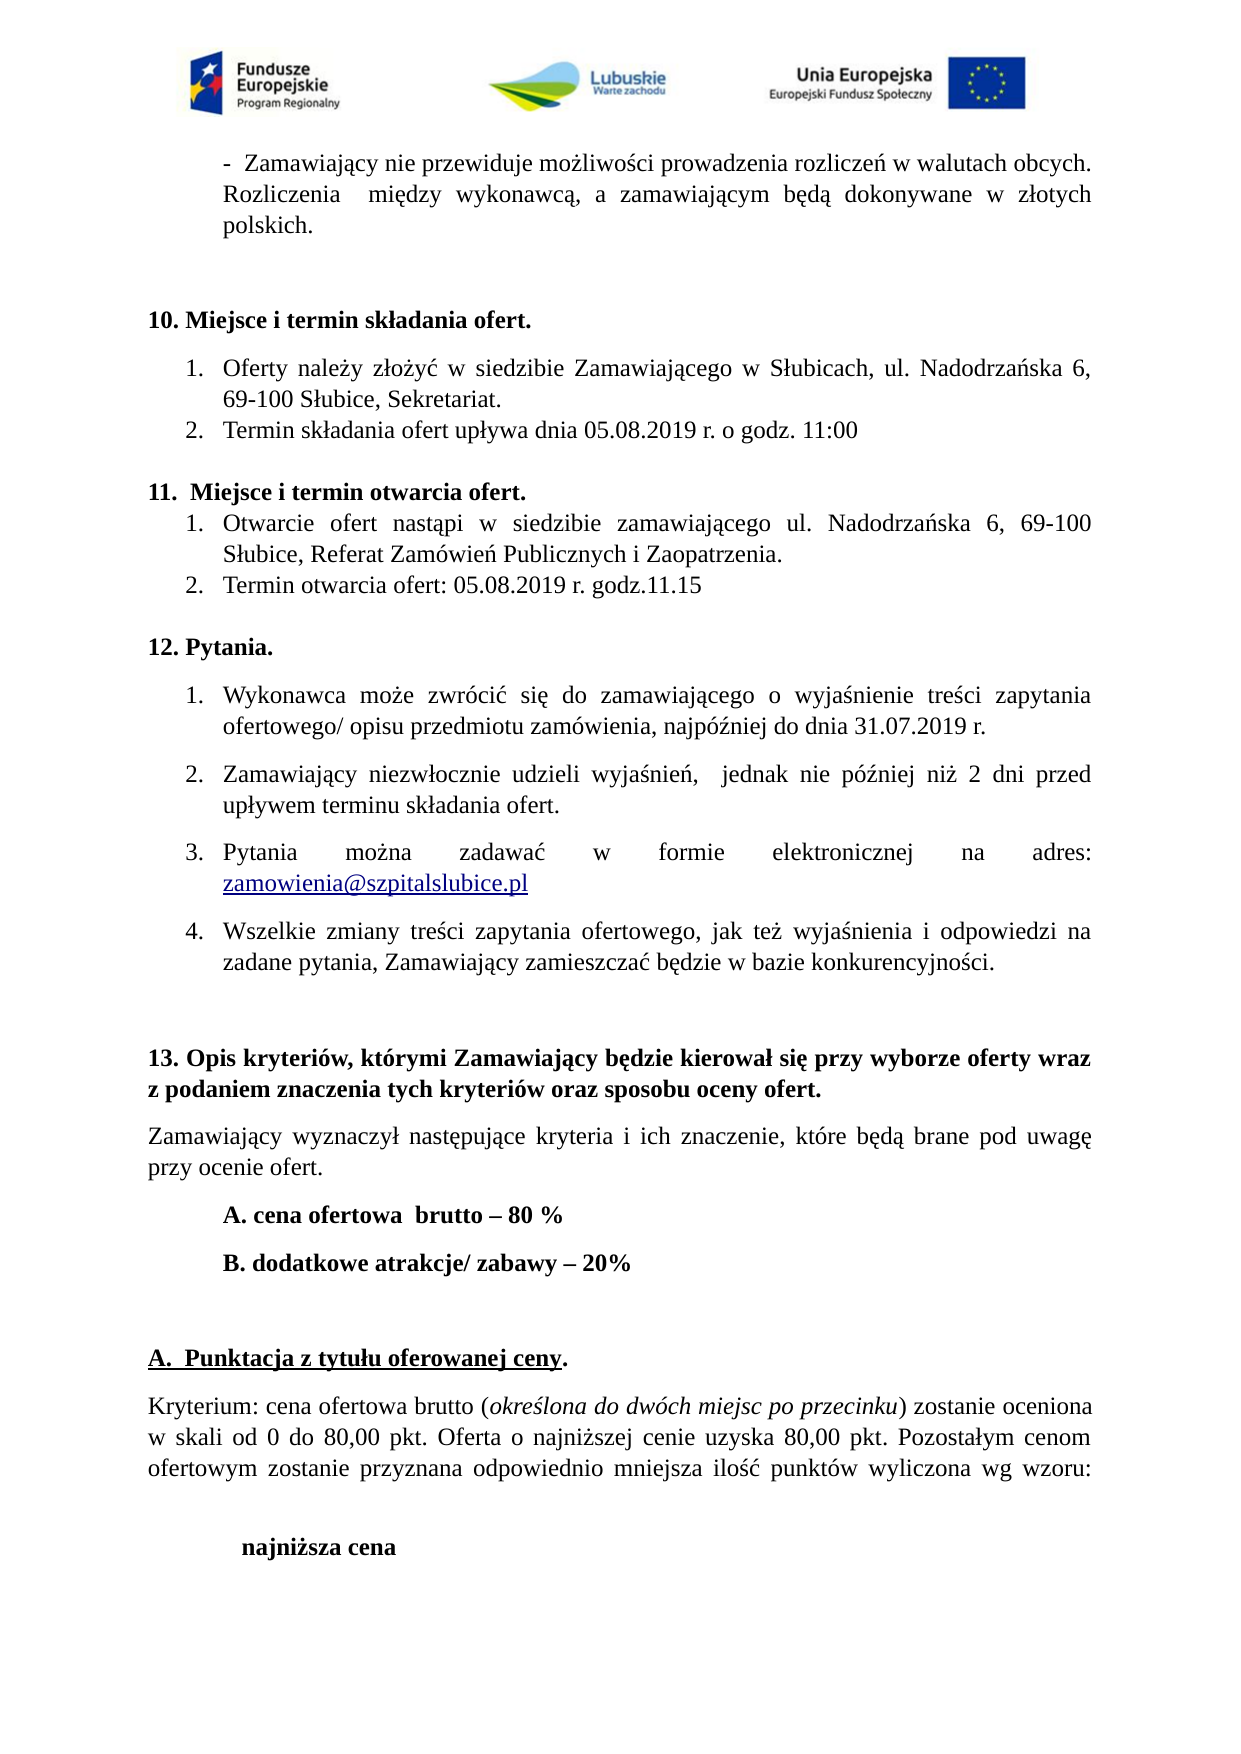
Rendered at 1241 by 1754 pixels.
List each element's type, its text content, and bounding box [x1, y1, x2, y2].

text Kryterium: cena ofertowa brutto (określona do dwóch miejsc po przecinku) zostanie oceniona w skali od 0 do 80,00 pkt. Oferta o najniższej cenie uzyska 80,00 pkt. Pozostałym cenom ofertowym zostanie przyznana odpowiednio mniejsza ilość punktów wyliczona wg wzoru: [148, 1391, 1092, 1513]
list Otwarcie ofert nastąpi w siedzibie zamawiającego ul. Nadodrzańska 6, 69-100 Słubice, Referat Zamówień Publicznych i Zaopatrzenia. [185, 508, 1092, 568]
text najniższa cena [148, 1532, 1092, 1561]
list Oferty należy złożyć w siedzibie Zamawiającego w Słubicach, ul. Nadodrzańska 6, 69-100 Słubice, Sekretariat. [185, 353, 1092, 413]
picture [145, 47, 1090, 117]
list Termin składania ofert upływa dnia 05.08.2019 r. o godz. 11:00 [185, 415, 1092, 444]
list Pytania można zadawać w formie elektronicznej na adres: zamowienia@szpitalslubice.pl [185, 837, 1092, 897]
list Wszelkie zmiany treści zapytania ofertowego, jak też wyjaśnienia i odpowiedzi na zadane pytania, Zamawiający zamieszczać będzie w bazie konkurencyjności. [185, 916, 1092, 976]
list - Zamawiający nie przewiduje możliwości prowadzenia rozliczeń w walutach obcych. Rozliczenia między wykonawcą, a zamawiającym będą dokonywane w złotych polskich. [185, 148, 1092, 238]
text A. Punktacja z tytułu oferowanej ceny. [148, 1343, 1092, 1372]
list A. cena ofertowa brutto – 80 % [185, 1200, 1092, 1229]
list B. dodatkowe atrakcje/ zabawy – 20% [185, 1248, 1092, 1277]
list 13. Opis kryteriów, którymi Zamawiający będzie kierował się przy wyborze oferty wraz z podaniem znaczenia tych kryteriów oraz sposobu oceny ofert. [131, 1043, 1092, 1102]
list 11. Miejsce i termin otwarcia ofert. [148, 477, 1092, 506]
list Zamawiający niezwłocznie udzieli wyjaśnień, jednak nie później niż 2 dni przed upływem terminu składania ofert. [185, 759, 1092, 818]
list 12. Pytania. [148, 632, 1092, 661]
text 10. Miejsce i termin składania ofert. [148, 305, 1092, 334]
list Wykonawca może zwrócić się do zamawiającego o wyjaśnienie treści zapytania ofertowego/ opisu przedmiotu zamówienia, najpóźniej do dnia 31.07.2019 r. [185, 680, 1092, 740]
list Termin otwarcia ofert: 05.08.2019 r. godz.11.15 [185, 570, 1092, 599]
text Zamawiający wyznaczył następujące kryteria i ich znaczenie, które będą brane pod uwagę przy ocenie ofert. [148, 1121, 1092, 1181]
